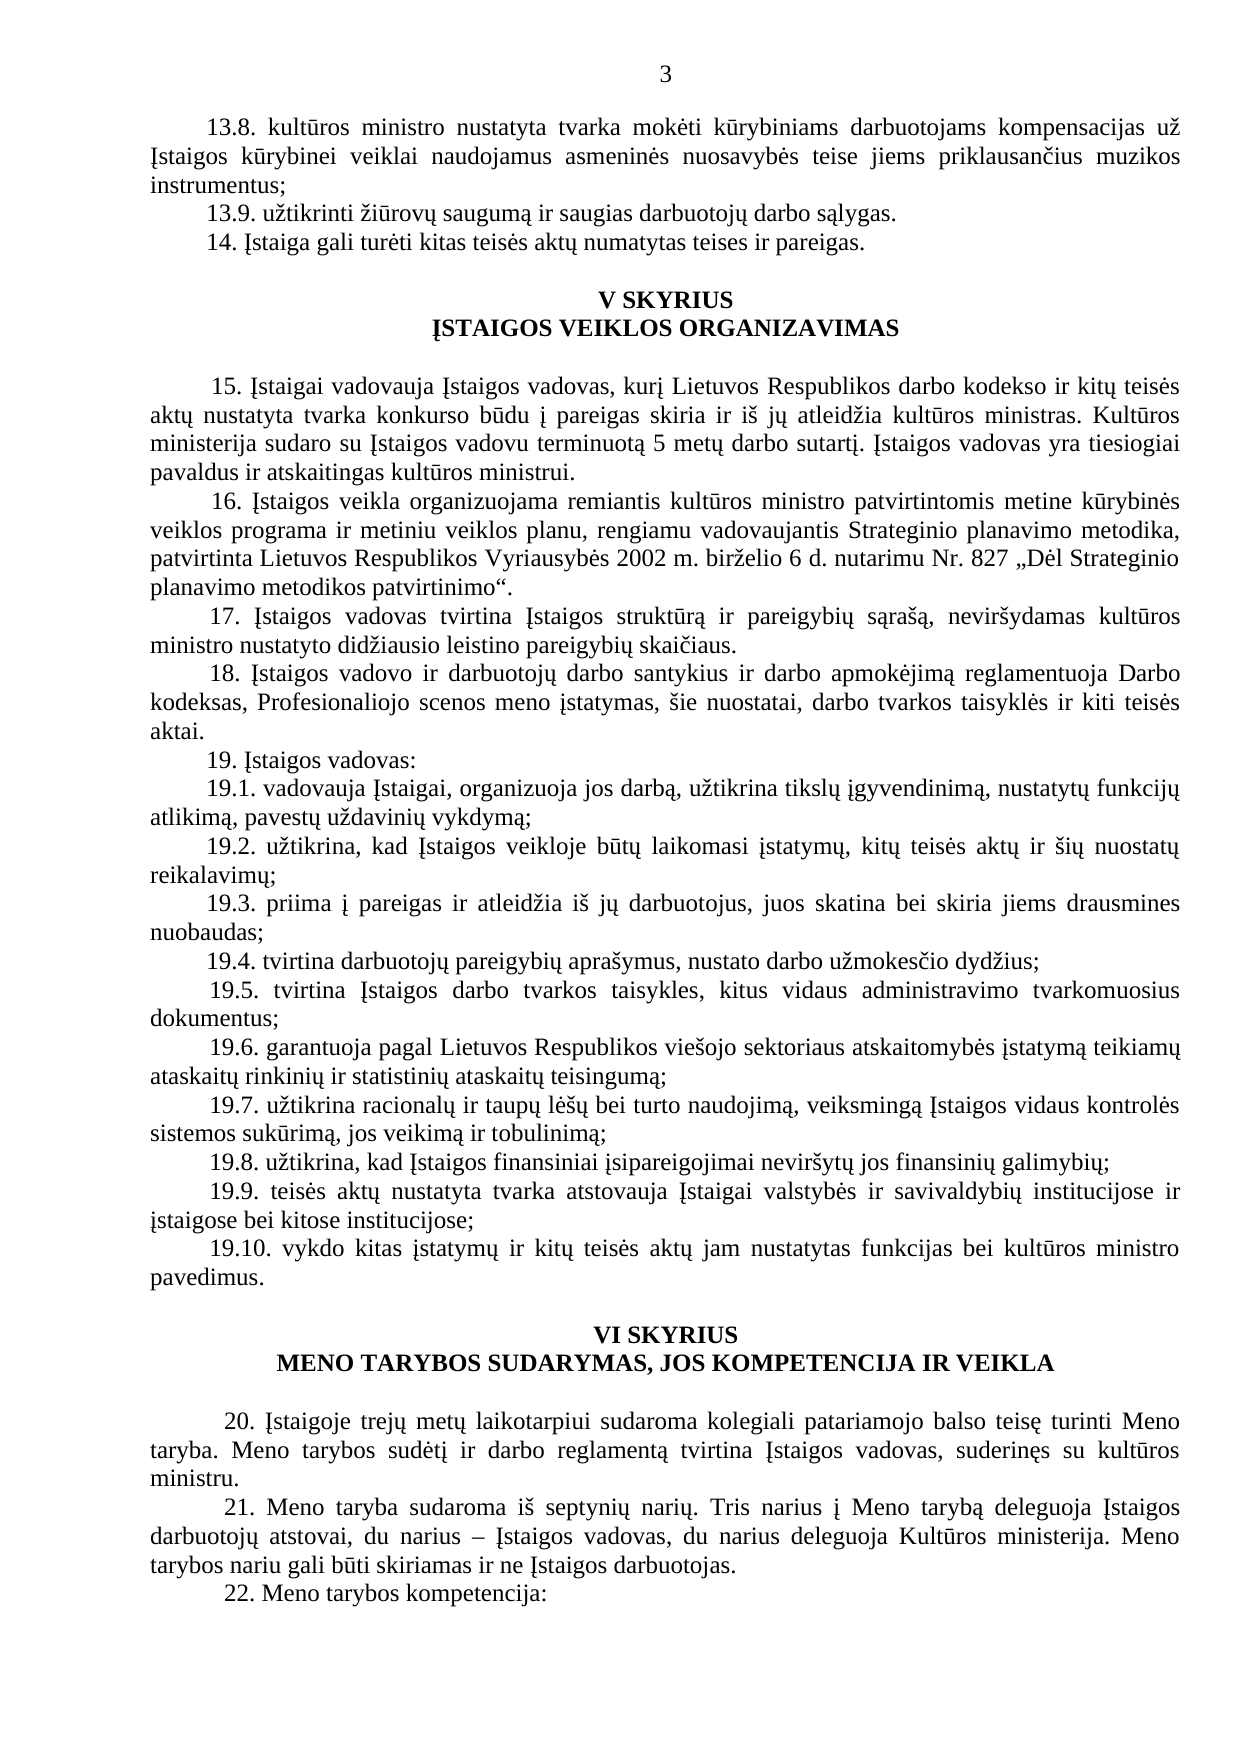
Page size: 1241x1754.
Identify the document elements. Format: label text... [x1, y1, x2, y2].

text 14. Įstaiga gali turėti kitas teisės aktų numatytas teises ir pareigas. [150, 227, 1181, 256]
text 19.1. vadovauja Įstaigai, organizuoja jos darbą, užtikrina tikslų įgyvendinimą, nustatytų funkcijų atlikimą, pavestų uždavinių vykdymą; [150, 773, 1181, 831]
text 19.10. vykdo kitas įstatymų ir kitų teisės aktų jam nustatytas funkcijas bei kultūros ministro pavedimus. [150, 1233, 1181, 1291]
text V SKYRIUS [150, 285, 1181, 313]
text 19.6. garantuoja pagal Lietuvos Respublikos viešojo sektoriaus atskaitomybės įstatymą teikiamų ataskaitų rinkinių ir statistinių ataskaitų teisingumą; [150, 1032, 1181, 1090]
text 19.3. priima į pareigas ir atleidžia iš jų darbuotojus, juos skatina bei skiria jiems drausmines nuobaudas; [150, 888, 1181, 946]
text 21. Meno taryba sudaroma iš septynių narių. Tris narius į Meno tarybą deleguoja Įstaigos darbuotojų atstovai, du narius – Įstaigos vadovas, du narius deleguoja Kultūros ministerija. Meno tarybos nariu gali būti skiriamas ir ne Įstaigos darbuotojas. [150, 1492, 1181, 1578]
text 18. Įstaigos vadovo ir darbuotojų darbo santykius ir darbo apmokėjimą reglamentuoja Darbo kodeksas, Profesionaliojo scenos meno įstatymas, šie nuostatai, darbo tvarkos taisyklės ir kiti teisės aktai. [150, 658, 1181, 745]
text 19.2. užtikrina, kad Įstaigos veikloje būtų laikomasi įstatymų, kitų teisės aktų ir šių nuostatų reikalavimų; [150, 831, 1181, 888]
text 17. Įstaigos vadovas tvirtina Įstaigos struktūrą ir pareigybių sąrašą, neviršydamas kultūros ministro nustatyto didžiausio leistino pareigybių skaičiaus. [150, 601, 1181, 658]
text 19.4. tvirtina darbuotojų pareigybių aprašymus, nustato darbo užmokesčio dydžius; [150, 946, 1181, 975]
text 20. Įstaigoje trejų metų laikotarpiui sudaroma kolegiali patariamojo balso teisę turinti Meno taryba. Meno tarybos sudėtį ir darbo reglamentą tvirtina Įstaigos vadovas, suderinęs su kultūros ministru. [150, 1406, 1181, 1492]
text 19. Įstaigos vadovas: [150, 745, 1181, 773]
text 13.8. kultūros ministro nustatyta tvarka mokėti kūrybiniams darbuotojams kompensacijas už Įstaigos kūrybinei veiklai naudojamus asmeninės nuosavybės teise jiems priklausančius muzikos instrumentus; [150, 112, 1181, 198]
text MENO TARYBOS SUDARYMAS, JOS KOMPETENCIJA IR VEIKLA [150, 1348, 1181, 1377]
text VI SKYRIUS [150, 1320, 1181, 1348]
text 22. Meno tarybos kompetencija: [150, 1578, 1181, 1607]
text ĮSTAIGOS VEIKLOS ORGANIZAVIMAS [150, 313, 1181, 342]
text 19.9. teisės aktų nustatyta tvarka atstovauja Įstaigai valstybės ir savivaldybių institucijose ir įstaigose bei kitose institucijose; [150, 1176, 1181, 1233]
text 19.7. užtikrina racionalų ir taupų lėšų bei turto naudojimą, veiksmingą Įstaigos vidaus kontrolės sistemos sukūrimą, jos veikimą ir tobulinimą; [150, 1090, 1181, 1147]
text 19.5. tvirtina Įstaigos darbo tvarkos taisykles, kitus vidaus administravimo tvarkomuosius dokumentus; [150, 975, 1181, 1032]
text 19.8. užtikrina, kad Įstaigos finansiniai įsipareigojimai neviršytų jos finansinių galimybių; [150, 1147, 1181, 1176]
text 13.9. užtikrinti žiūrovų saugumą ir saugias darbuotojų darbo sąlygas. [150, 198, 1181, 227]
text 16. Įstaigos veikla organizuojama remiantis kultūros ministro patvirtintomis metine kūrybinės veiklos programa ir metiniu veiklos planu, rengiamu vadovaujantis Strateginio planavimo metodika, patvirtinta Lietuvos Respublikos Vyriausybės 2002 m. birželio 6 d. nutarimu Nr. 827 „Dėl Strateginio planavimo metodikos patvirtinimo“. [150, 486, 1181, 601]
text 15. Įstaigai vadovauja Įstaigos vadovas, kurį Lietuvos Respublikos darbo kodekso ir kitų teisės aktų nustatyta tvarka konkurso būdu į pareigas skiria ir iš jų atleidžia kultūros ministras. Kultūros ministerija sudaro su Įstaigos vadovu terminuotą 5 metų darbo sutartį. Įstaigos vadovas yra tiesiogiai pavaldus ir atskaitingas kultūros ministrui. [150, 371, 1181, 486]
